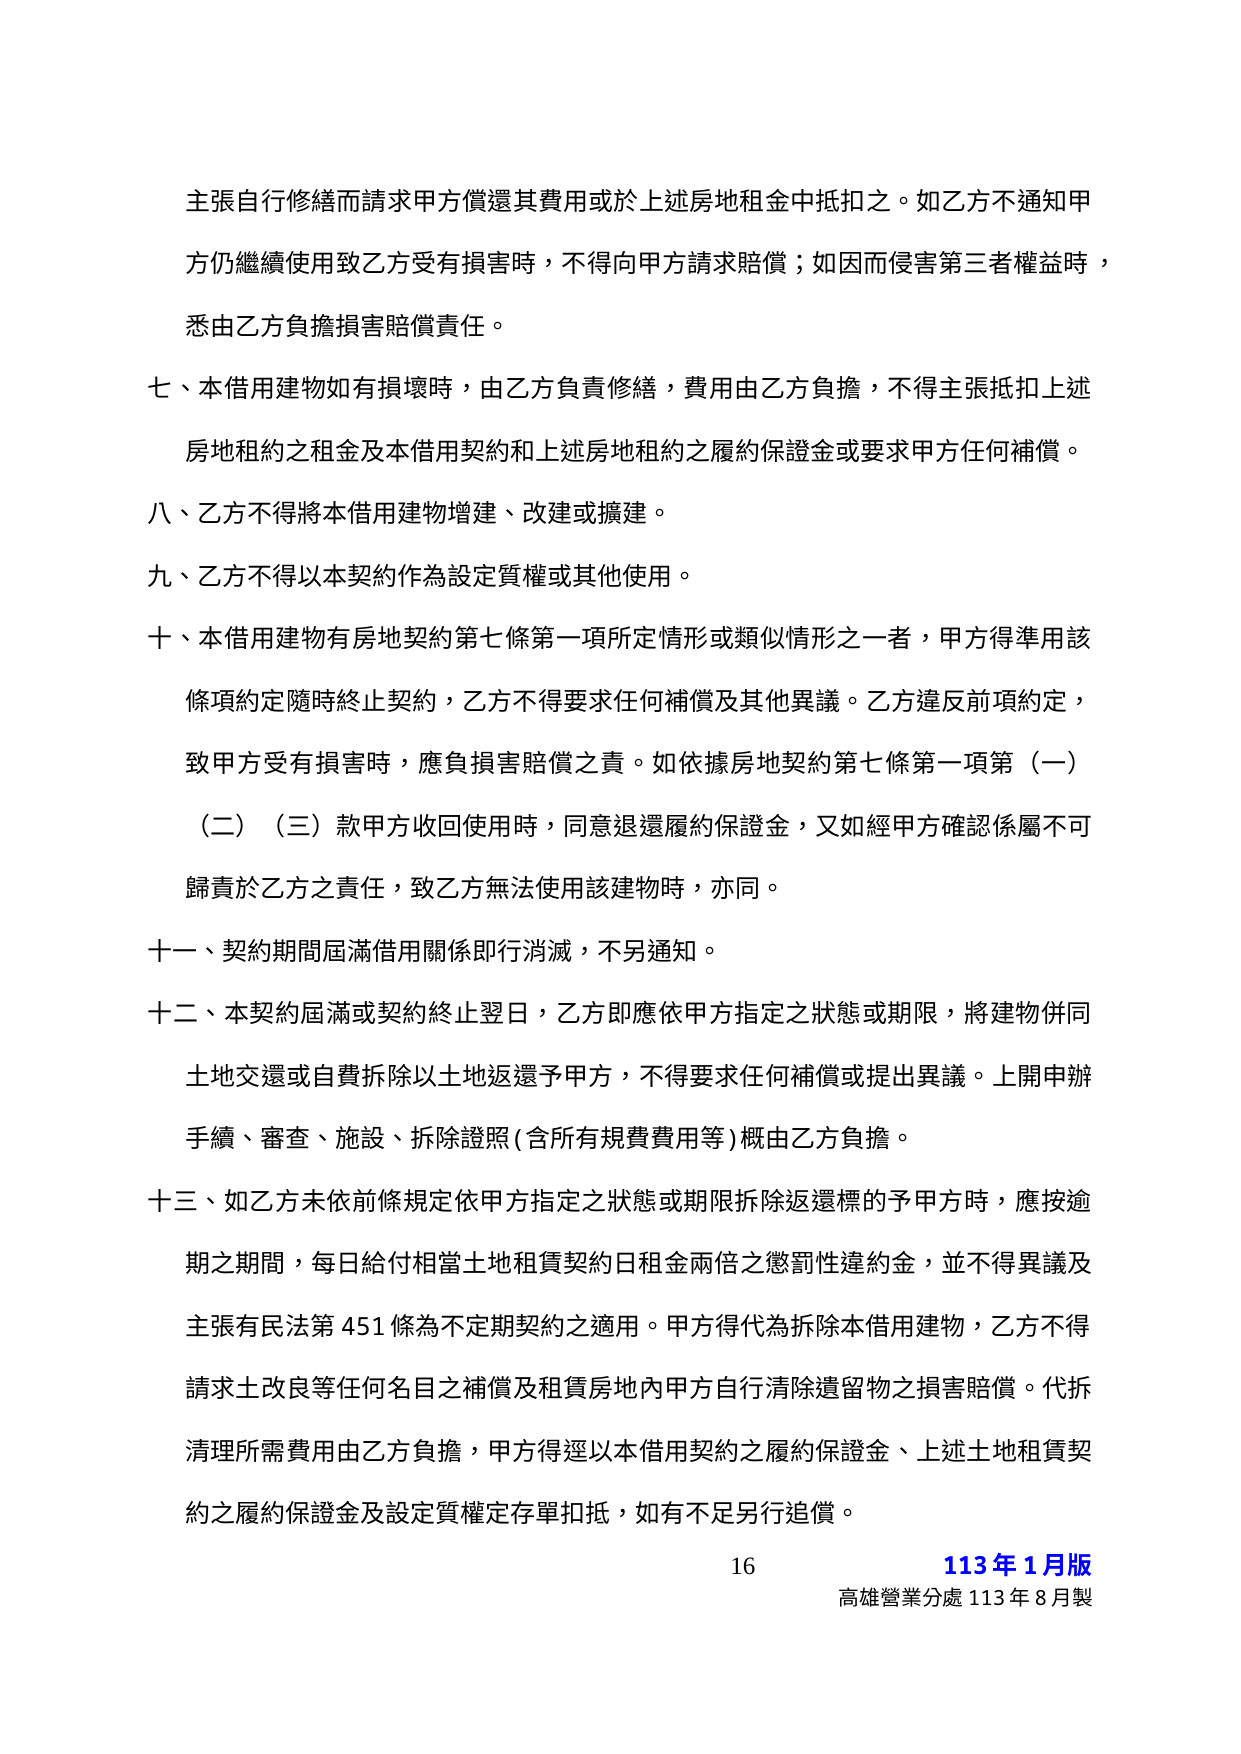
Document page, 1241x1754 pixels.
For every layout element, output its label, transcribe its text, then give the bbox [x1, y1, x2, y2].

text 八、乙方不得將本借用建物增建、改建或擴建。 [148, 470, 1092, 533]
text 本借用建物因不可抗力而損毀時，乙方應在3日內通知甲方查驗，經甲方查明不能使用時，本契約及上述房地租約即行終止，交回本借用建物及上述承租房地，不得主張自行修繕而請求甲方償還其費用或於上述房地租金中抵扣之。如乙方不通知甲方仍繼續使用致乙方受有損害時，不得向甲方請求賠償；如因而侵害第三者權益時，悉由乙方負擔損害賠償責任。 [185, 158, 1092, 345]
text 十三、如乙方未依前條規定依甲方指定之狀態或期限拆除返還標的予甲方時，應按逾期之期間，每日給付相當土地租賃契約日租金兩倍之懲罰性違約金，並不得異議及主張有民法第451條為不定期契約之適用。甲方得代為拆除本借用建物，乙方不得請求土改良等任何名目之補償及租賃房地內甲方自行清除遺留物之損害賠償。代拆清理所需費用由乙方負擔，甲方得逕以本借用契約之履約保證金、上述土地租賃契約之履約保證金及設定質權定存單扣抵，如有不足另行追償。 [148, 1158, 1092, 1533]
text 十、本借用建物有房地契約第七條第一項所定情形或類似情形之一者，甲方得準用該條項約定隨時終止契約，乙方不得要求任何補償及其他異議。乙方違反前項約定，致甲方受有損害時，應負損害賠償之責。如依據房地契約第七條第一項第（一）（二）（三）款甲方收回使用時，同意退還履約保證金，又如經甲方確認係屬不可歸責於乙方之責任，致乙方無法使用該建物時，亦同。 [148, 595, 1092, 908]
text 九、乙方不得以本契約作為設定質權或其他使用。 [148, 533, 1092, 595]
text 十一、契約期間屆滿借用關係即行消滅，不另通知。 [148, 908, 1092, 970]
text 七、本借用建物如有損壞時，由乙方負責修繕，費用由乙方負擔，不得主張抵扣上述房地租約之租金及本借用契約和上述房地租約之履約保證金或要求甲方任何補償。 [148, 345, 1092, 470]
text 十二、本契約屆滿或契約終止翌日，乙方即應依甲方指定之狀態或期限，將建物併同土地交還或自費拆除以土地返還予甲方，不得要求任何補償或提出異議。上開申辦手續、審查、施設、拆除證照(含所有規費費用等)概由乙方負擔。 [148, 970, 1092, 1158]
